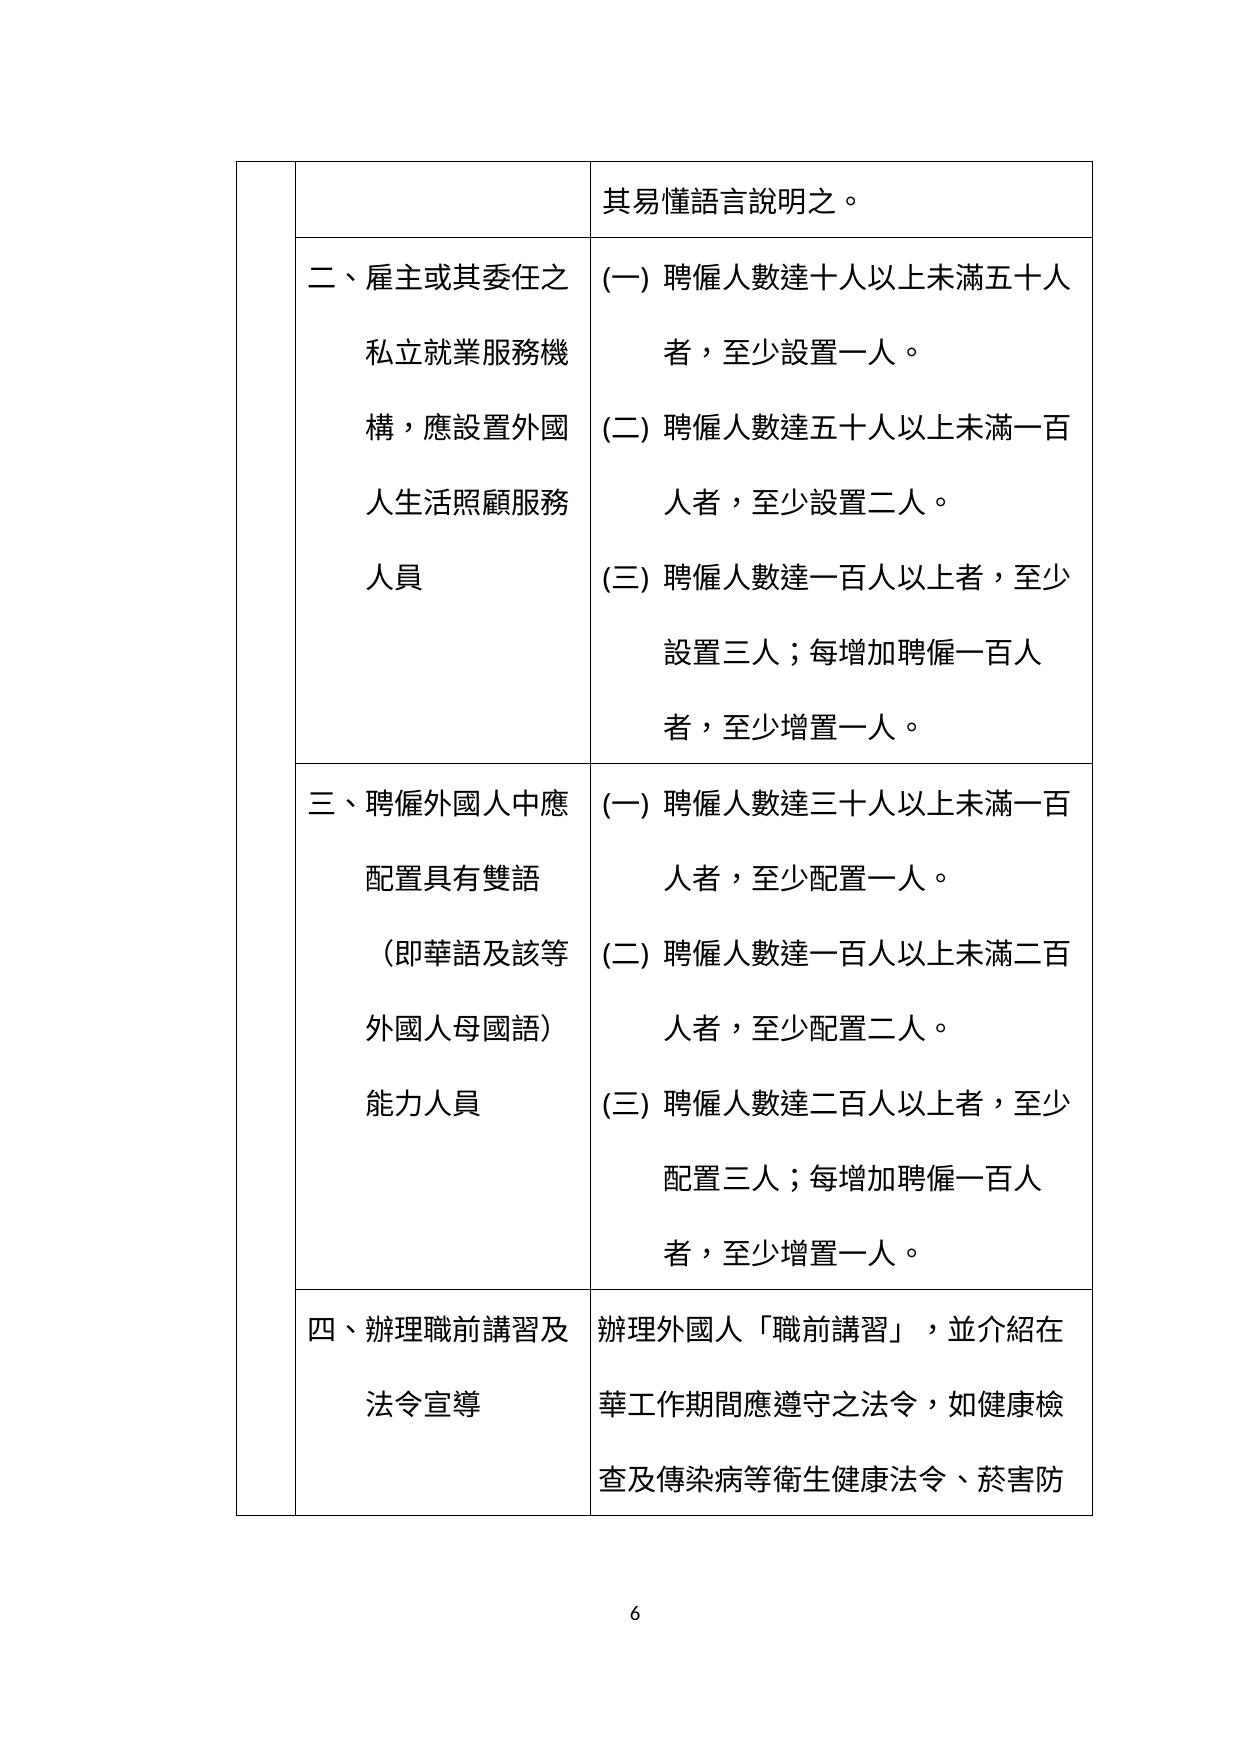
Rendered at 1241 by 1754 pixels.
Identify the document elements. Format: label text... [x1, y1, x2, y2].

table_cell 二、雇主或其委任之私立就業服務機構，應設置外國人生活照顧服務人員 [296, 238, 590, 763]
table_cell [237, 162, 295, 1515]
table_cell 三、聘僱外國人中應配置具有雙語（即華語及該等外國人母國語）能力人員 [296, 764, 590, 1289]
table_cell 其易懂語言說明之。 [591, 162, 1092, 237]
table_cell 聘僱人數達三十人以上未滿一百人者，至少配置一人。 聘僱人數達一百人以上未滿二百人者，至少配置二人。 聘僱人數達二百人以上者，至少配置三人；每增加聘僱一百人者，至少增置一人。 [591, 764, 1092, 1289]
table_cell 四、辦理職前講習及法令宣導 [296, 1290, 590, 1515]
table_cell [296, 162, 590, 237]
table_cell 辦理外國人「職前講習」，並介紹在華工作期間應遵守之法令，如健康檢查及傳染病等衛生健康法令、菸害防 [591, 1290, 1092, 1515]
table_cell 聘僱人數達十人以上未滿五十人者，至少設置一人。 聘僱人數達五十人以上未滿一百人者，至少設置二人。 聘僱人數達一百人以上者，至少設置三人；每增加聘僱一百人者，至少增置一人。 [591, 238, 1092, 763]
